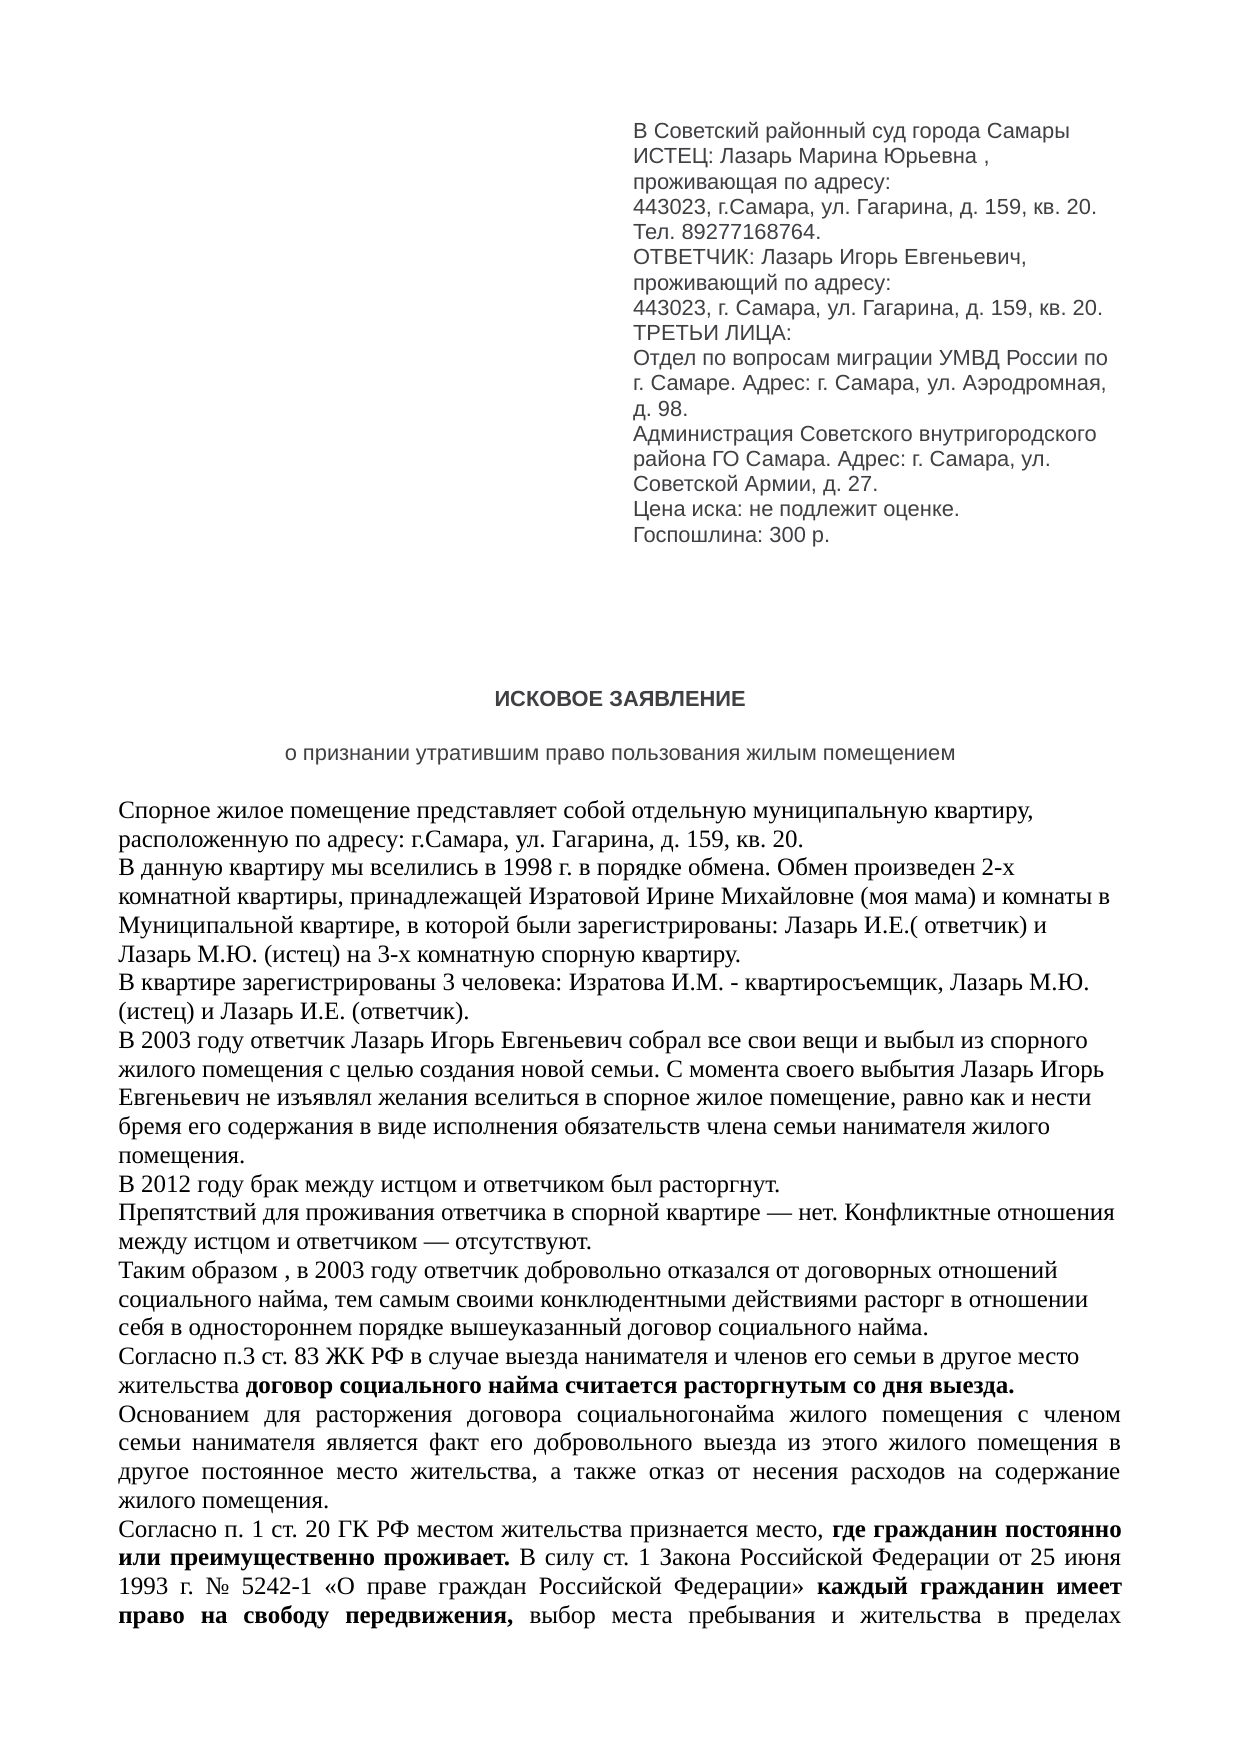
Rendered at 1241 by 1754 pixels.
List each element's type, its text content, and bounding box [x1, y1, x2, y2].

text Препятствий для проживания ответчика в спорной квартире — нет. Конфликтные отношения между истцом и ответчиком — отсутствуют. [118, 1197, 1122, 1255]
text В данную квартиру мы вселились в 1998 г. в порядке обмена. Обмен произведен 2-х комнатной квартиры, принадлежащей Изратовой Ирине Михайловне (моя мама) и комнаты в Муниципальной квартире, в которой были зарегистрированы: Лазарь И.Е.( ответчик) и Лазарь М.Ю. (истец) на 3-х комнатную спорную квартиру. [118, 852, 1122, 967]
text Основанием для расторжения договора социальногонайма жилого помещения с членом семьи нанимателя является факт его добровольного выезда из этого жилого помещения в другое постоянное место жительства, а также отказ от несения расходов на содержание жилого помещения. [118, 1399, 1122, 1514]
text В Советский районный суд города Самары ИСТЕЦ: Лазарь Марина Юрьевна , проживающая по адресу: 443023, г.Самара, ул. Гагарина, д. 159, кв. 20. Тел. 89277168764. ОТВЕТЧИК: Лазарь Игорь Евгеньевич, проживающий по адресу: 443023, г. Самара, ул. Гагарина, д. 159, кв. 20. ТРЕТЬИ ЛИЦА: Отдел по вопросам миграции УМВД России по г. Самаре. Адрес: г. Самара, ул. Аэродромная, д. 98. Администрация Советского внутригородского района ГО Самара. Адрес: г. Самара, ул. Советской Армии, д. 27. Цена иска: не подлежит оценке. Госпошлина: 300 р. [118, 118, 1122, 547]
text Согласно п.3 ст. 83 ЖК РФ в случае выезда нанимателя и членов его семьи в другое место жительства договор социального найма считается расторгнутым со дня выезда. [118, 1341, 1122, 1399]
text В 2003 году ответчик Лазарь Игорь Евгеньевич собрал все свои вещи и выбыл из спорного жилого помещения с целью создания новой семьи. С момента своего выбытия Лазарь Игорь Евгеньевич не изъявлял желания вселиться в спорное жилое помещение, равно как и нести бремя его содержания в виде исполнения обязательств члена семьи нанимателя жилого помещения. [118, 1025, 1122, 1169]
text В квартире зарегистрированы 3 человека: Изратова И.М. - квартиросъемщик, Лазарь М.Ю. (истец) и Лазарь И.Е. (ответчик). [118, 967, 1122, 1025]
text ИСКОВОЕ ЗАЯВЛЕНИЕ [118, 686, 1122, 711]
text Таким образом , в 2003 году ответчик добровольно отказался от договорных отношений социального найма, тем самым своими конклюдентными действиями расторг в отношении себя в одностороннем порядке вышеуказанный договор социального найма. [118, 1255, 1122, 1341]
text Согласно п. 1 ст. 20 ГК РФ местом жительства признается место, где гражданин постоянно или преимущественно проживает. В силу ст. 1 Закона Российской Федерации от 25 июня 1993 г. № 5242-1 «О праве граждан Российской Федерации» каждый гражданин имеет право на свободу передвижения, выбор места пребывания и жительства в пределах [118, 1514, 1122, 1629]
text о признании утратившим право пользования жилым помещением [118, 740, 1122, 765]
text В 2012 году брак между истцом и ответчиком был расторгнут. [118, 1169, 1122, 1197]
text Спорное жилое помещение представляет собой отдельную муниципальную квартиру, расположенную по адресу: г.Самара, ул. Гагарина, д. 159, кв. 20. [118, 795, 1122, 852]
